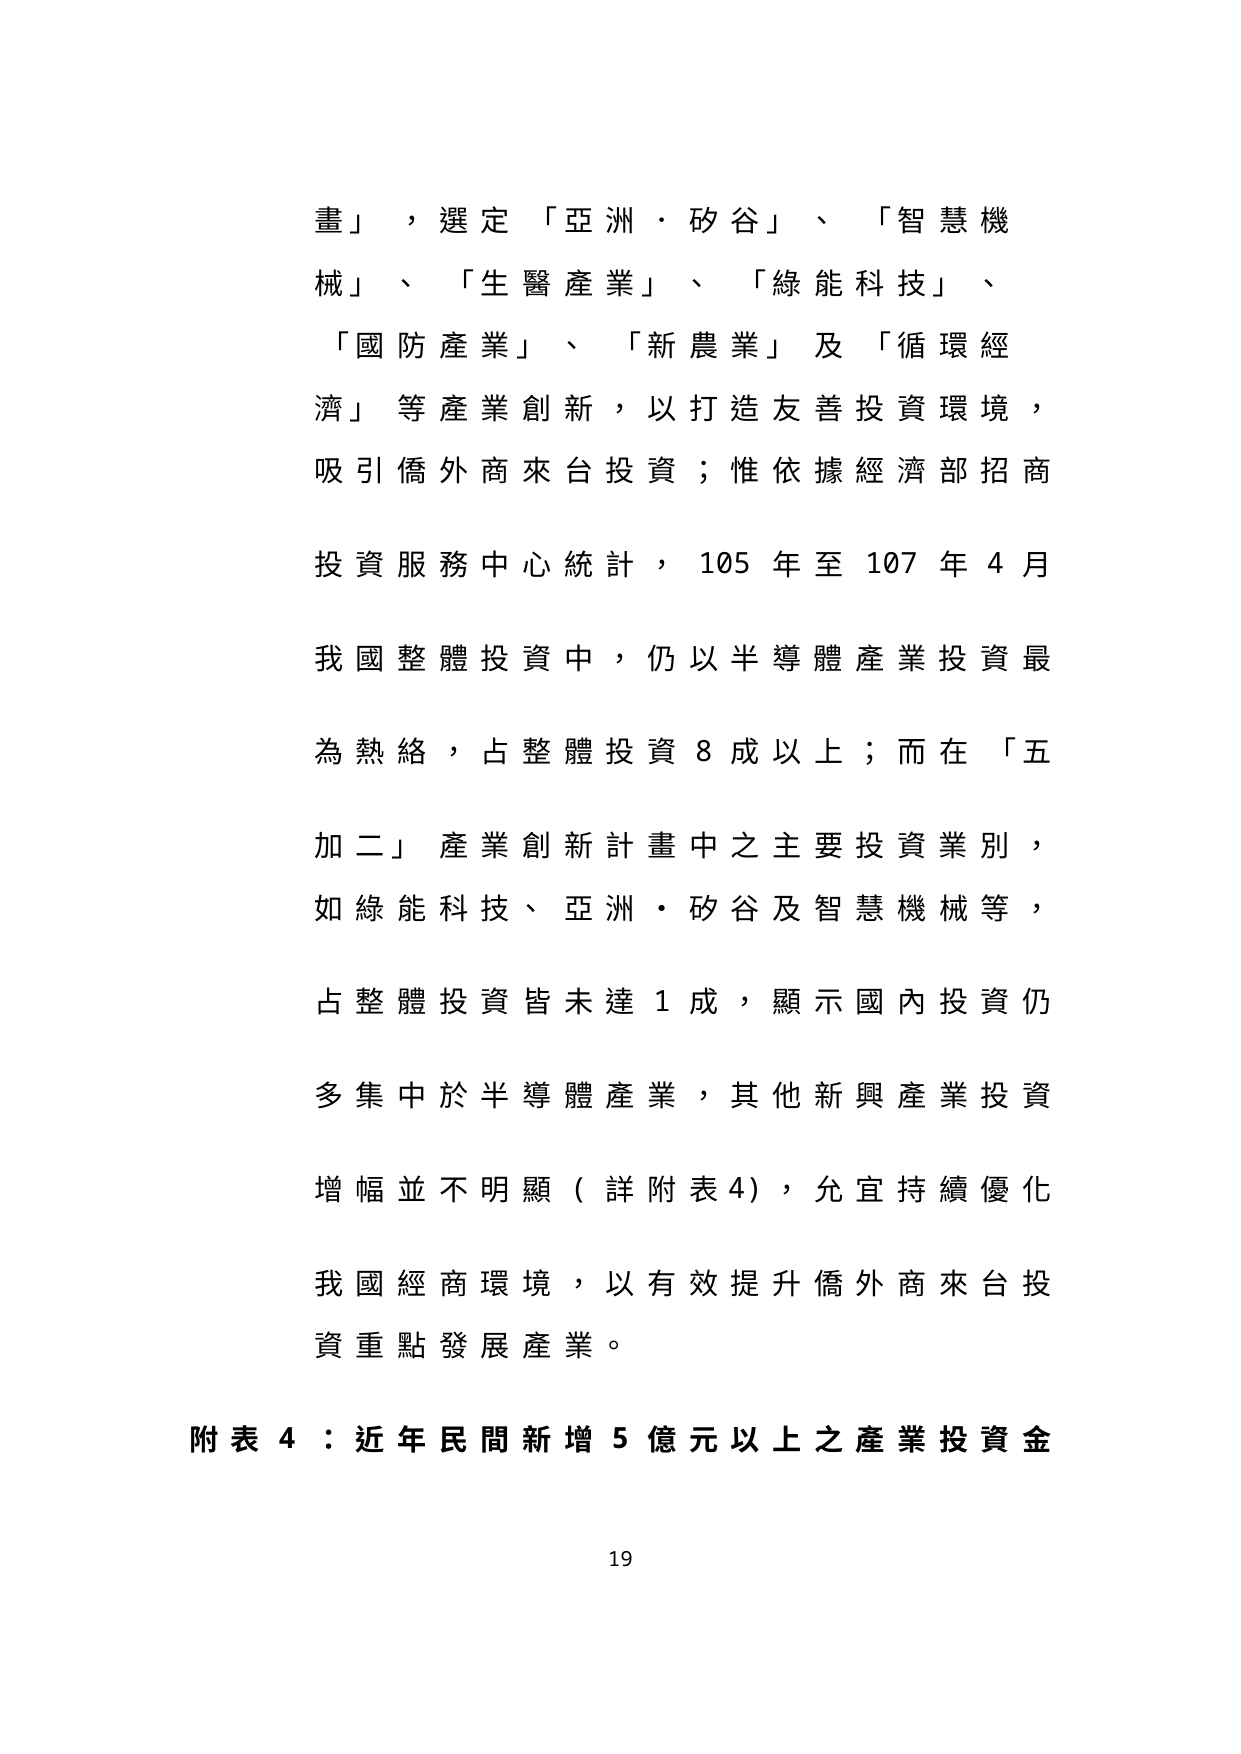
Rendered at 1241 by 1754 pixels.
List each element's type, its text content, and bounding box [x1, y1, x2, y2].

text 附表4：近年民間新增5億元以上之產業投資金 [183, 1365, 1087, 1490]
text 畫」，選定「亞洲．矽谷」、「智慧機械」、「生醫產業」、「綠能科技」、「國防產業」、「新農業」及「循環經濟」等產業創新，以打造友善投資環境，吸引僑外商來台投資；惟依據經濟部招商投資服務中心統計，105年至107年4月我國整體投資中，仍以半導體產業投資最為熱絡，占整體投資8成以上；而在「五加二」產業創新計畫中之主要投資業別，如綠能科技、亞洲•矽谷及智慧機械等，占整體投資皆未達1成，顯示國內投資仍多集中於半導體產業，其他新興產業投資增幅並不明顯(詳附表4)，允宜持續優化我國經商環境，以有效提升僑外商來台投資重點發展產業。 [271, 177, 1058, 1365]
